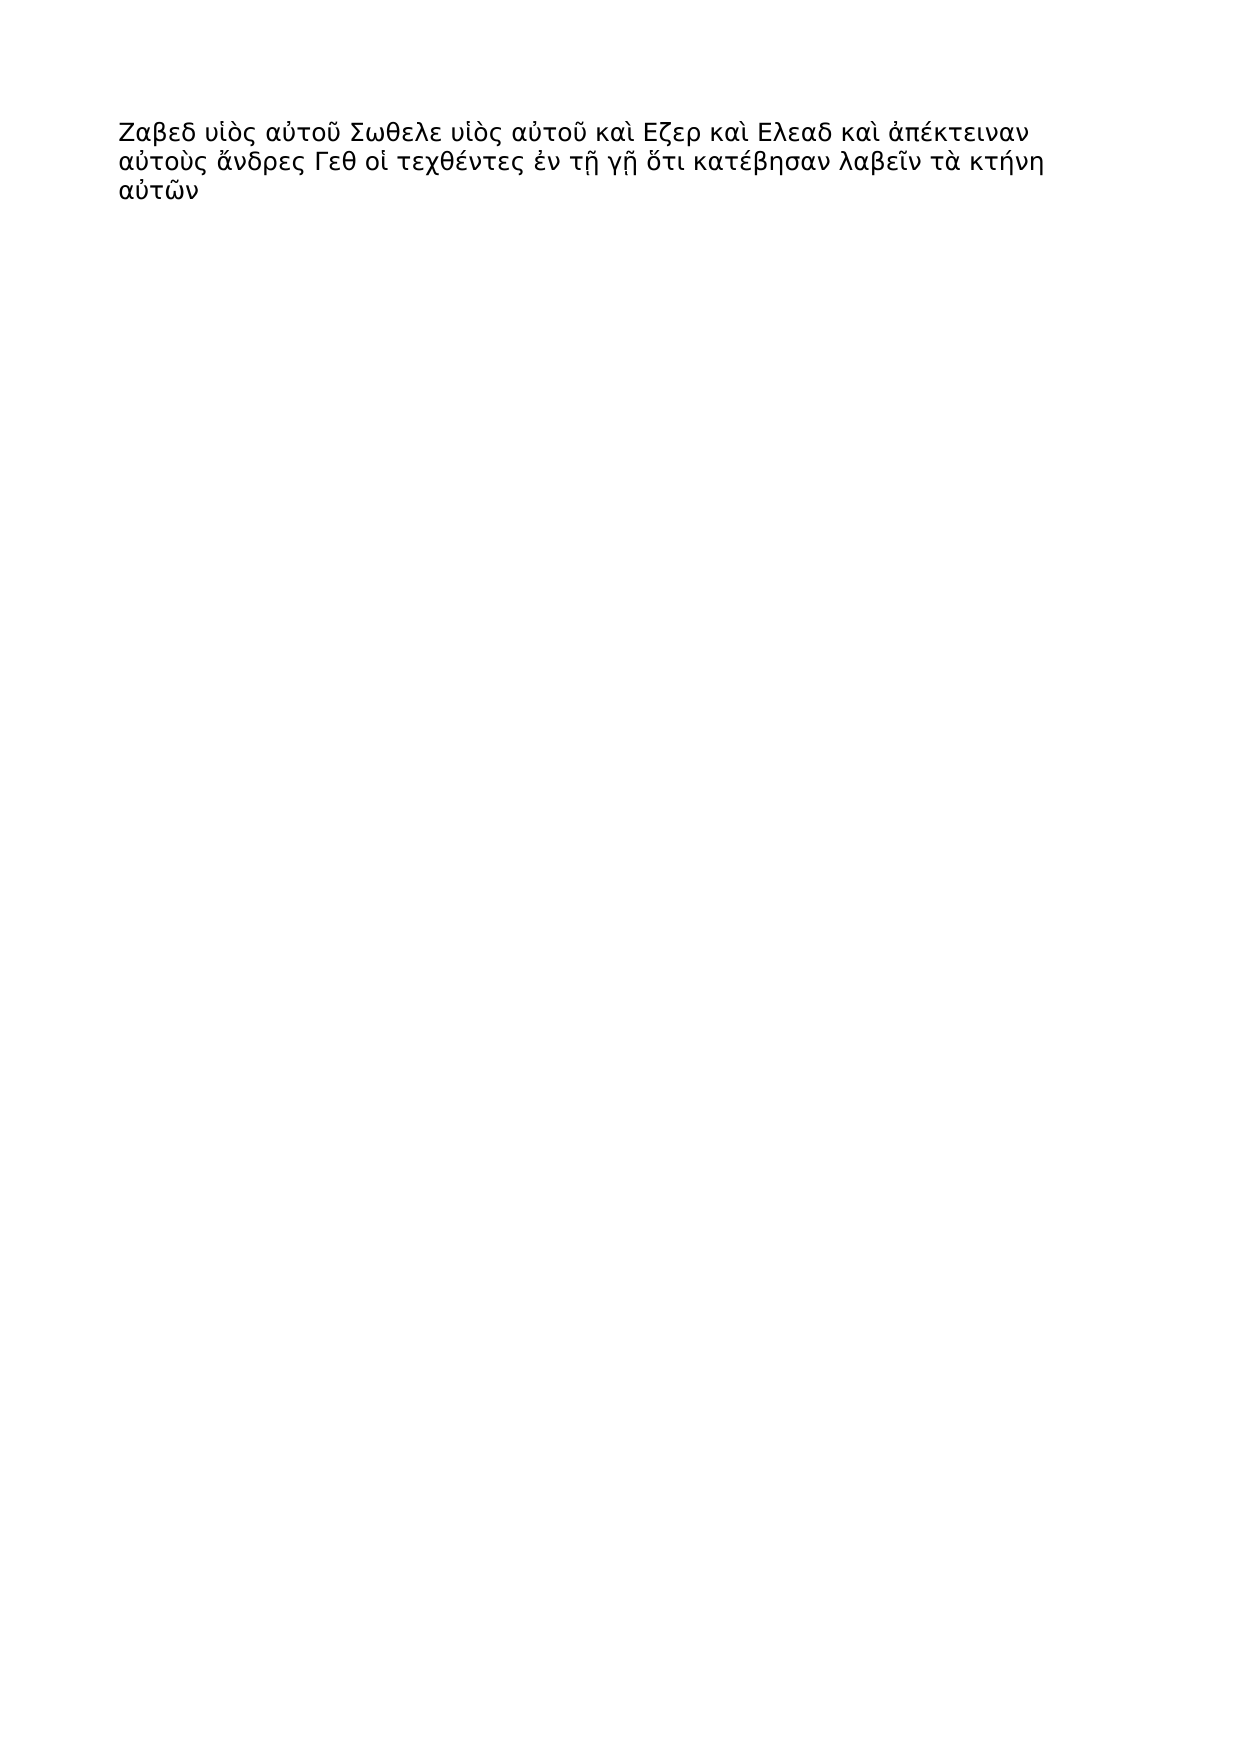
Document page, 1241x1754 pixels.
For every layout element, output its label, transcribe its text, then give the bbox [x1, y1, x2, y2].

text Ζαβεδ υἱὸς αὐτοῦ Σωθελε υἱὸς αὐτοῦ καὶ Εζερ καὶ Ελεαδ καὶ ἀπέκτειναν αὐτοὺς ἄνδρες Γεθ οἱ τεχθέντες ἐν τῇ γῇ ὅτι κατέβησαν λαβεῖν τὰ κτήνη αὐτῶν [118, 118, 1122, 206]
